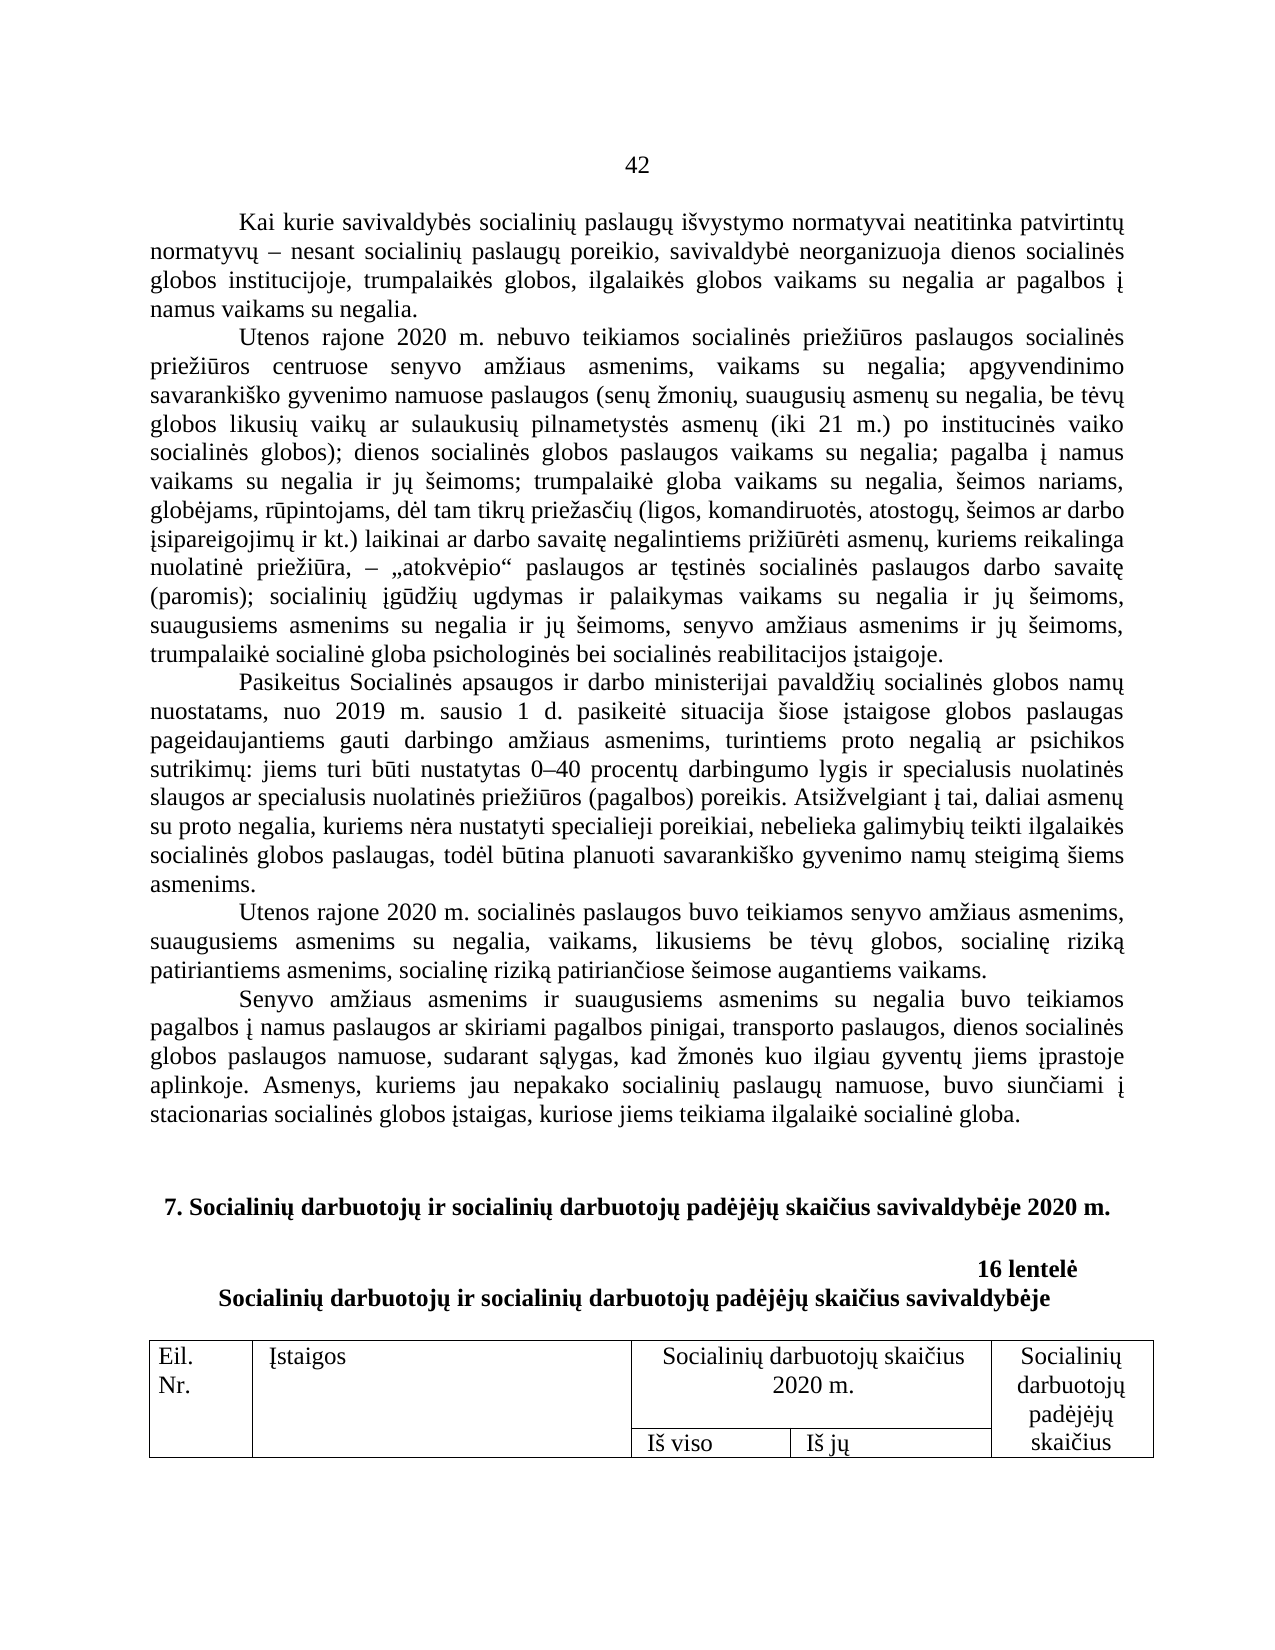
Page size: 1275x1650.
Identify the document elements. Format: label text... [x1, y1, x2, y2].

text Utenos rajone 2020 m. socialinės paslaugos buvo teikiamos senyvo amžiaus asmenims, suaugusiems asmenims su negalia, vaikams, likusiems be tėvų globos, socialinę riziką patiriantiems asmenims, socialinę riziką patiriančiose šeimose augantiems vaikams. [150, 897, 1125, 984]
table_header Eil. Nr. [150, 1341, 252, 1457]
text 7. Socialinių darbuotojų ir socialinių darbuotojų padėjėjų skaičius savivaldybėje 2020 m. [150, 1191, 1125, 1220]
table_cell Iš jų [791, 1429, 991, 1457]
table_header Socialinių darbuotojų padėjėjų skaičius [992, 1341, 1153, 1457]
text Utenos rajone 2020 m. nebuvo teikiamos socialinės priežiūros paslaugos socialinės priežiūros centruose senyvo amžiaus asmenims, vaikams su negalia; apgyvendinimo savarankiško gyvenimo namuose paslaugos (senų žmonių, suaugusių asmenų su negalia, be tėvų globos likusių vaikų ar sulaukusių pilnametystės asmenų (iki 21 m.) po institucinės vaiko socialinės globos); dienos socialinės globos paslaugos vaikams su negalia; pagalba į namus vaikams su negalia ir jų šeimoms; trumpalaikė globa vaikams su negalia, šeimos nariams, globėjams, rūpintojams, dėl tam tikrų priežasčių (ligos, komandiruotės, atostogų, šeimos ar darbo įsipareigojimų ir kt.) laikinai ar darbo savaitę negalintiems prižiūrėti asmenų, kuriems reikalinga nuolatinė priežiūra, – „atokvėpio“ paslaugos ar tęstinės socialinės paslaugos darbo savaitę (paromis); socialinių įgūdžių ugdymas ir palaikymas vaikams su negalia ir jų šeimoms, suaugusiems asmenims su negalia ir jų šeimoms, senyvo amžiaus asmenims ir jų šeimoms, trumpalaikė socialinė globa psichologinės bei socialinės reabilitacijos įstaigoje. [150, 322, 1125, 667]
table_cell Iš viso [632, 1429, 790, 1457]
text Pasikeitus Socialinės apsaugos ir darbo ministerijai pavaldžių socialinės globos namų nuostatams, nuo 2019 m. sausio 1 d. pasikeitė situacija šiose įstaigose globos paslaugas pageidaujantiems gauti darbingo amžiaus asmenims, turintiems proto negalią ar psichikos sutrikimų: jiems turi būti nustatytas 0–40 procentų darbingumo lygis ir specialusis nuolatinės slaugos ar specialusis nuolatinės priežiūros (pagalbos) poreikis. Atsižvelgiant į tai, daliai asmenų su proto negalia, kuriems nėra nustatyti specialieji poreikiai, nebelieka galimybių teikti ilgalaikės socialinės globos paslaugas, todėl būtina planuoti savarankiško gyvenimo namų steigimą šiems asmenims. [150, 667, 1125, 897]
text 16 lentelė [977, 1254, 1125, 1283]
text Senyvo amžiaus asmenims ir suaugusiems asmenims su negalia buvo teikiamos pagalbos į namus paslaugos ar skiriami pagalbos pinigai, transporto paslaugos, dienos socialinės globos paslaugos namuose, sudarant sąlygas, kad žmonės kuo ilgiau gyventų jiems įprastoje aplinkoje. Asmenys, kuriems jau nepakako socialinių paslaugų namuose, buvo siunčiami į stacionarias socialinės globos įstaigas, kuriose jiems teikiama ilgalaikė socialinė globa. [150, 984, 1125, 1127]
text Kai kurie savivaldybės socialinių paslaugų išvystymo normatyvai neatitinka patvirtintų normatyvų – nesant socialinių paslaugų poreikio, savivaldybė neorganizuoja dienos socialinės globos institucijoje, trumpalaikės globos, ilgalaikės globos vaikams su negalia ar pagalbos į namus vaikams su negalia. [150, 207, 1125, 322]
table_header Socialinių darbuotojų skaičius 2020 m. [632, 1341, 991, 1427]
text Socialinių darbuotojų ir socialinių darbuotojų padėjėjų skaičius savivaldybėje [150, 1283, 1125, 1311]
table_header Įstaigos [253, 1341, 631, 1457]
